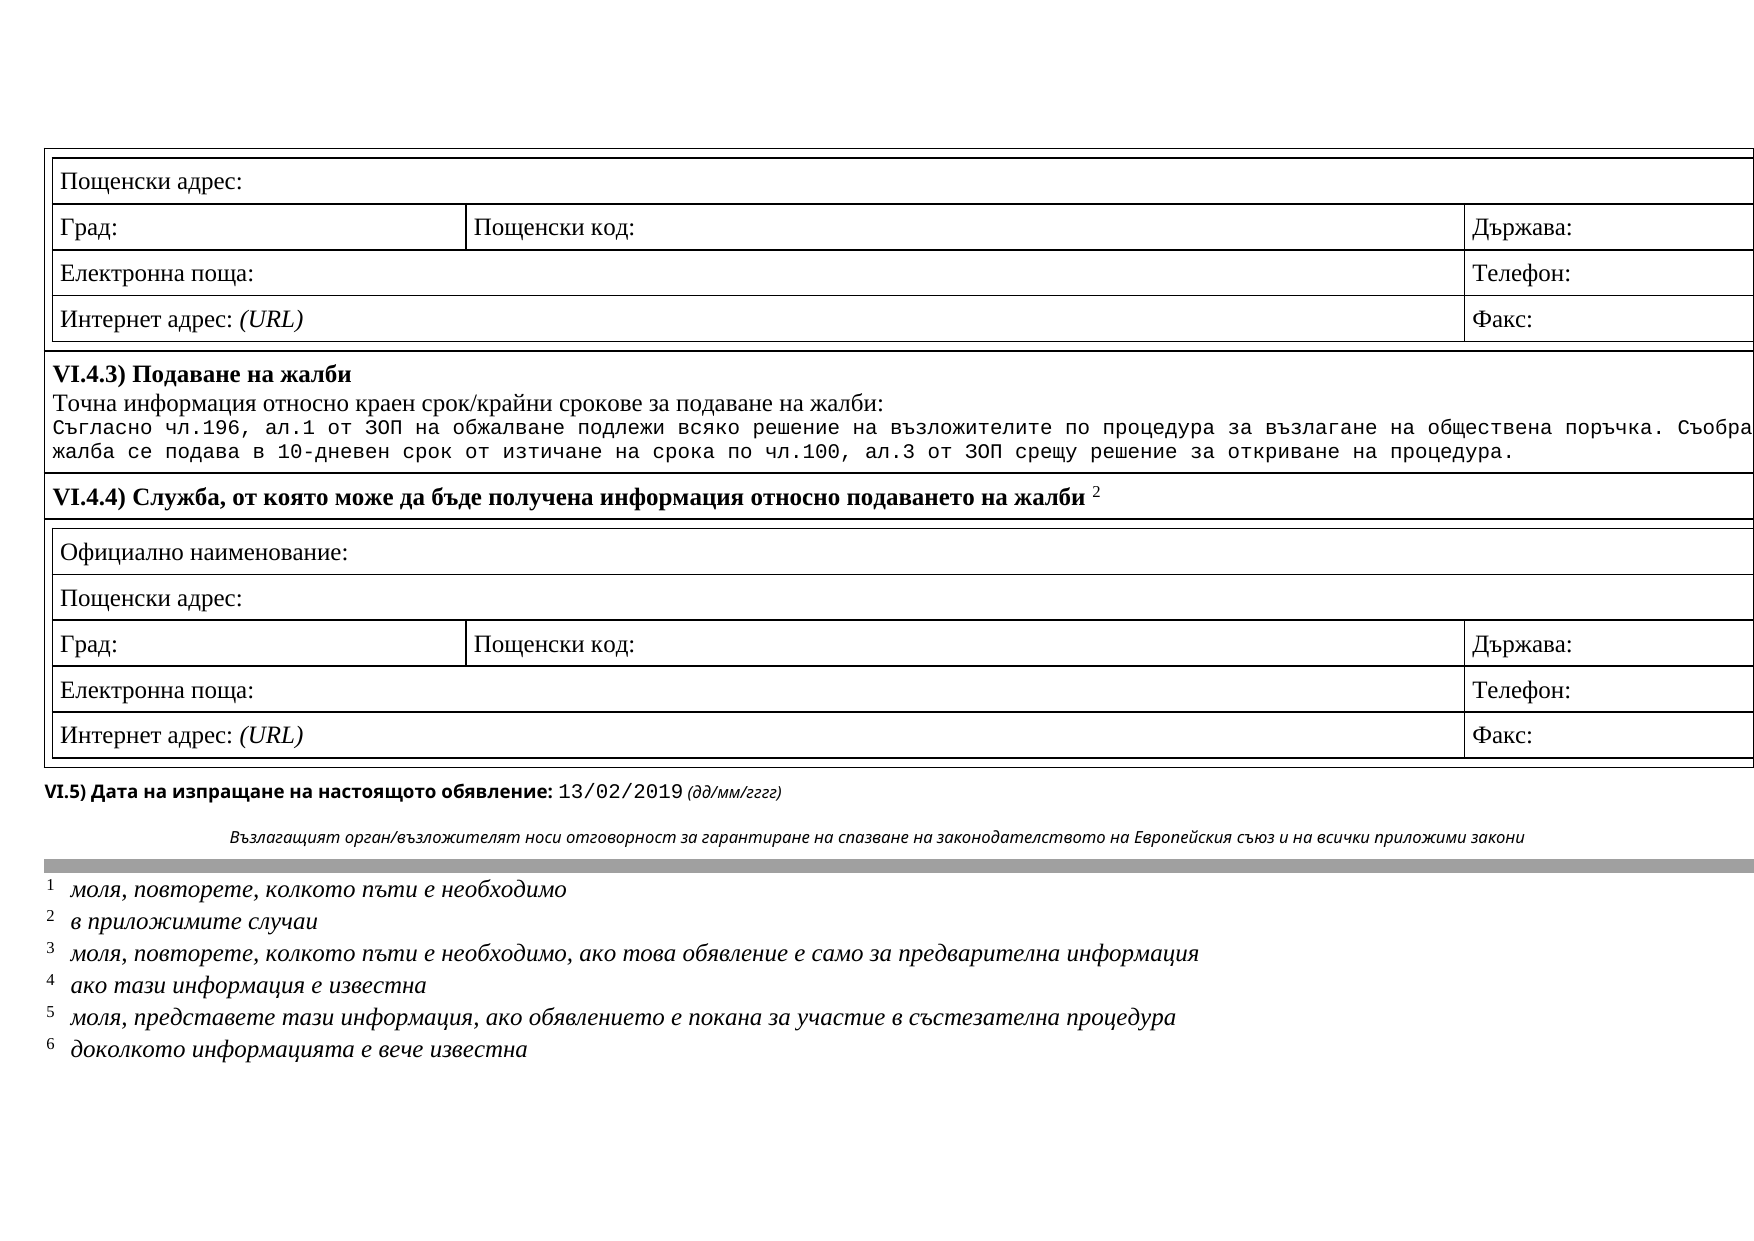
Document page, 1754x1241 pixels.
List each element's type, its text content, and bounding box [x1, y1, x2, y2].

table_cell [45, 520, 1753, 767]
table_cell Факс: [1465, 296, 1753, 341]
text VI.5) Дата на изпращане на настоящото обявление: 13/02/2019 (дд/мм/гггг) [44, 779, 1713, 805]
table_cell 4 [44, 969, 69, 1000]
table_cell 5 [44, 1000, 69, 1032]
table_cell Интернет адрес: (URL) [53, 296, 1464, 341]
table_cell VI.4.3) Подаване на жалби Точна информация относно краен срок/крайни срокове за подаване на жалби: Съгласно чл.196, ал.1 от ЗОП на обжалване подлежи всяко решение на възложителите по процедура за възлагане на обществена поръчка. Съобразно чл.197, ал.1 от ЗОП жалба се подава в 10-дневен срок от изтичане на срока по чл.100, ал.3 от ЗОП срещу решение за откриване на процедура. [45, 352, 1753, 472]
table_header моля, повторете, колкото пъти е необходимо [69, 873, 1722, 905]
table_header Официално наименование: [53, 529, 1753, 573]
table_cell 6 [44, 1032, 69, 1064]
table_cell 2 [44, 905, 69, 937]
table_header 1 [44, 873, 69, 905]
table_cell Пощенски код: [467, 205, 1464, 249]
table_cell Пощенски код: [467, 621, 1464, 665]
table_cell в приложимите случаи [69, 905, 1722, 937]
table_cell 3 [44, 937, 69, 968]
table_cell Факс: [1465, 713, 1753, 757]
table_cell Държава: [1465, 205, 1753, 249]
table_cell моля, повторете, колкото пъти е необходимо, ако това обявление е само за предварителна информация [69, 937, 1722, 968]
table_cell [45, 149, 1753, 350]
table_cell Електронна поща: [53, 667, 1464, 711]
text Възлагащият орган/възложителят носи отговорност за гарантиране на спазване на законодателството на Европейския съюз и на всички приложими закони [44, 826, 1713, 848]
table_cell ако тази информация е известна [69, 969, 1722, 1000]
table_cell Интернет адрес: (URL) [53, 713, 1464, 757]
table_cell VI.4.4) Служба, от която може да бъде получена информация относно подаването на жалби 2 [45, 474, 1753, 518]
table_cell Телефон: [1465, 251, 1753, 295]
table_cell Град: [53, 621, 465, 665]
table_cell Държава: [1465, 621, 1753, 665]
table_cell Пощенски адрес: [53, 159, 1753, 203]
table_cell доколкото информацията е вече известна [69, 1032, 1722, 1064]
table_cell Електронна поща: [53, 251, 1464, 295]
table_cell Пощенски адрес: [53, 575, 1753, 619]
table_cell моля, представете тази информация, ако обявлението е покана за участие в състезателна процедура [69, 1000, 1722, 1032]
table_cell Телефон: [1465, 667, 1753, 711]
table_cell Град: [53, 205, 465, 249]
